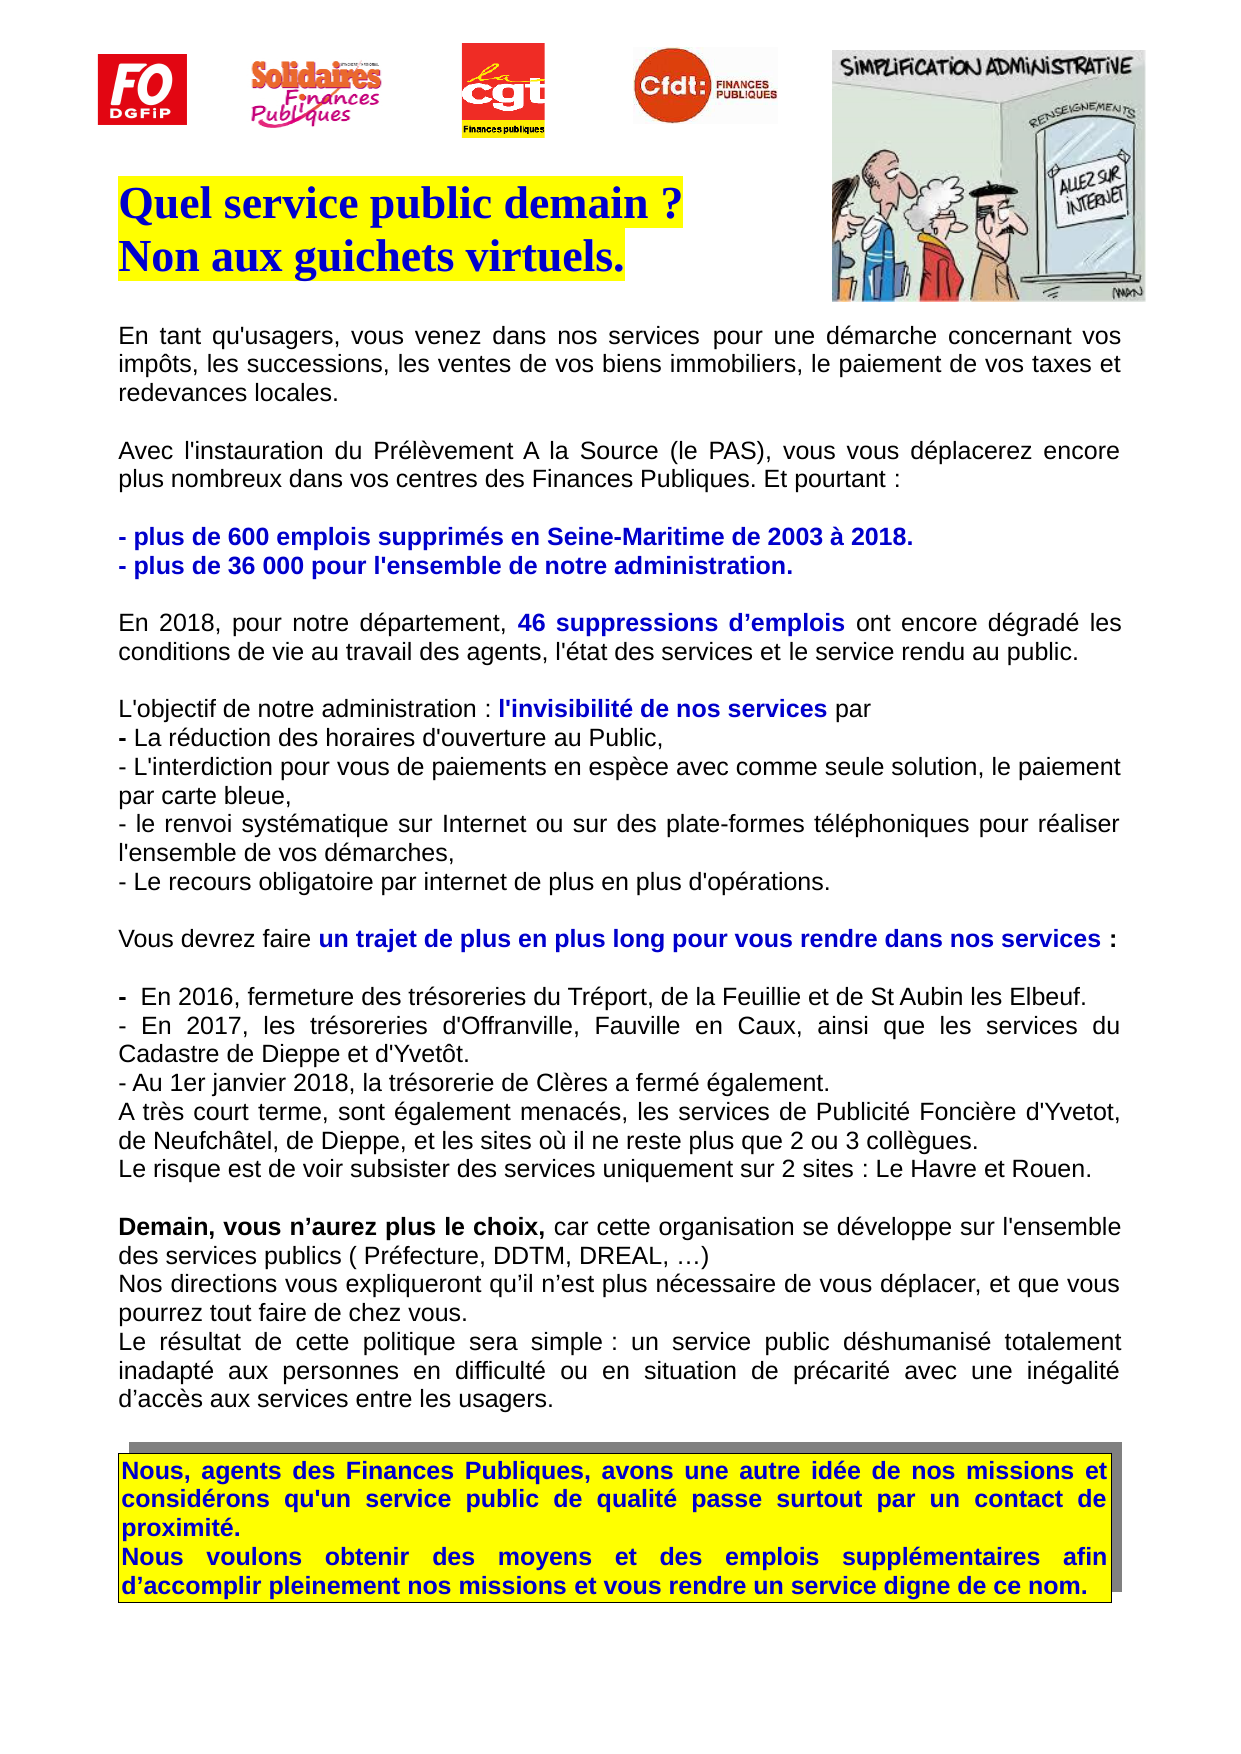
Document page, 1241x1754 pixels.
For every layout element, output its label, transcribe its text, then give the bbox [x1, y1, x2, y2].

text - le renvoi systématique sur Internet ou sur des plate-formes téléphoniques pour réaliser l'ensemble de vos démarches, [118, 809, 1122, 867]
text Avec l'instauration du Prélèvement A la Source (le PAS), vous vous déplacerez encore plus nombreux dans vos centres des Finances Publiques. Et pourtant : [118, 436, 1122, 493]
text Nos directions vous expliqueront qu’il n’est plus nécessaire de vous déplacer, et que vous pourrez tout faire de chez vous. [118, 1269, 1122, 1327]
text - En 2016, fermeture des trésoreries du Tréport, de la Feuillie et de St Aubin les Elbeuf. [118, 982, 1122, 1011]
text - En 2017, les trésoreries d'Offranville, Fauville en Caux, ainsi que les services du Cadastre de Dieppe et d'Yvetôt. [118, 1011, 1122, 1068]
text Le risque est de voir subsister des services uniquement sur 2 sites : Le Havre et Rouen. [118, 1154, 1122, 1183]
text En 2018, pour notre département, 46 suppressions d’emplois ont encore dégradé les conditions de vie au travail des agents, l'état des services et le service rendu au public. [118, 608, 1122, 666]
text Demain, vous n’aurez plus le choix, car cette organisation se développe sur l'ensemble des services publics ( Préfecture, DDTM, DREAL, …) [118, 1212, 1122, 1269]
text Non aux guichets virtuels. [118, 228, 832, 281]
text Nous voulons obtenir des moyens et des emplois supplémentaires afin d’accomplir pleinement nos missions et vous rendre un service digne de ce nom. [119, 1539, 1111, 1602]
text - Le recours obligatoire par internet de plus en plus d'opérations. [118, 867, 1122, 896]
text - Au 1er janvier 2018, la trésorerie de Clères a fermé également. [118, 1068, 1122, 1097]
text Nous, agents des Finances Publiques, avons une autre idée de nos missions et considérons qu'un service public de qualité passe surtout par un contact de proximité. [119, 1454, 1111, 1539]
text - plus de 600 emplois supprimés en Seine-Maritime de 2003 à 2018. [118, 522, 1122, 551]
text A très court terme, sont également menacés, les services de Publicité Foncière d'Yvetot, de Neufchâtel, de Dieppe, et les sites où il ne reste plus que 2 ou 3 collègues. [118, 1097, 1122, 1154]
text - La réduction des horaires d'ouverture au Public, [118, 723, 1122, 752]
picture [97, 54, 187, 125]
text En tant qu'usagers, vous venez dans nos services pour une démarche concernant vos impôts, les successions, les ventes de vos biens immobiliers, le paiement de vos taxes et redevances locales. [118, 321, 1122, 407]
picture [246, 58, 387, 131]
text Quel service public demain ? [118, 176, 832, 228]
text L'objectif de notre administration : l'invisibilité de nos services par [118, 694, 1122, 723]
text Le résultat de cette politique sera simple : un service public déshumanisé totalement inadapté aux personnes en difficulté ou en situation de précarité avec une inégalité d’accès aux services entre les usagers. [118, 1327, 1122, 1413]
picture [832, 50, 1146, 302]
text Vous devrez faire un trajet de plus en plus long pour vous rendre dans nos services : [118, 924, 1122, 953]
text - plus de 36 000 pour l'ensemble de notre administration. [118, 551, 1122, 579]
text - L'interdiction pour vous de paiements en espèce avec comme seule solution, le paiement par carte bleue, [118, 752, 1122, 809]
